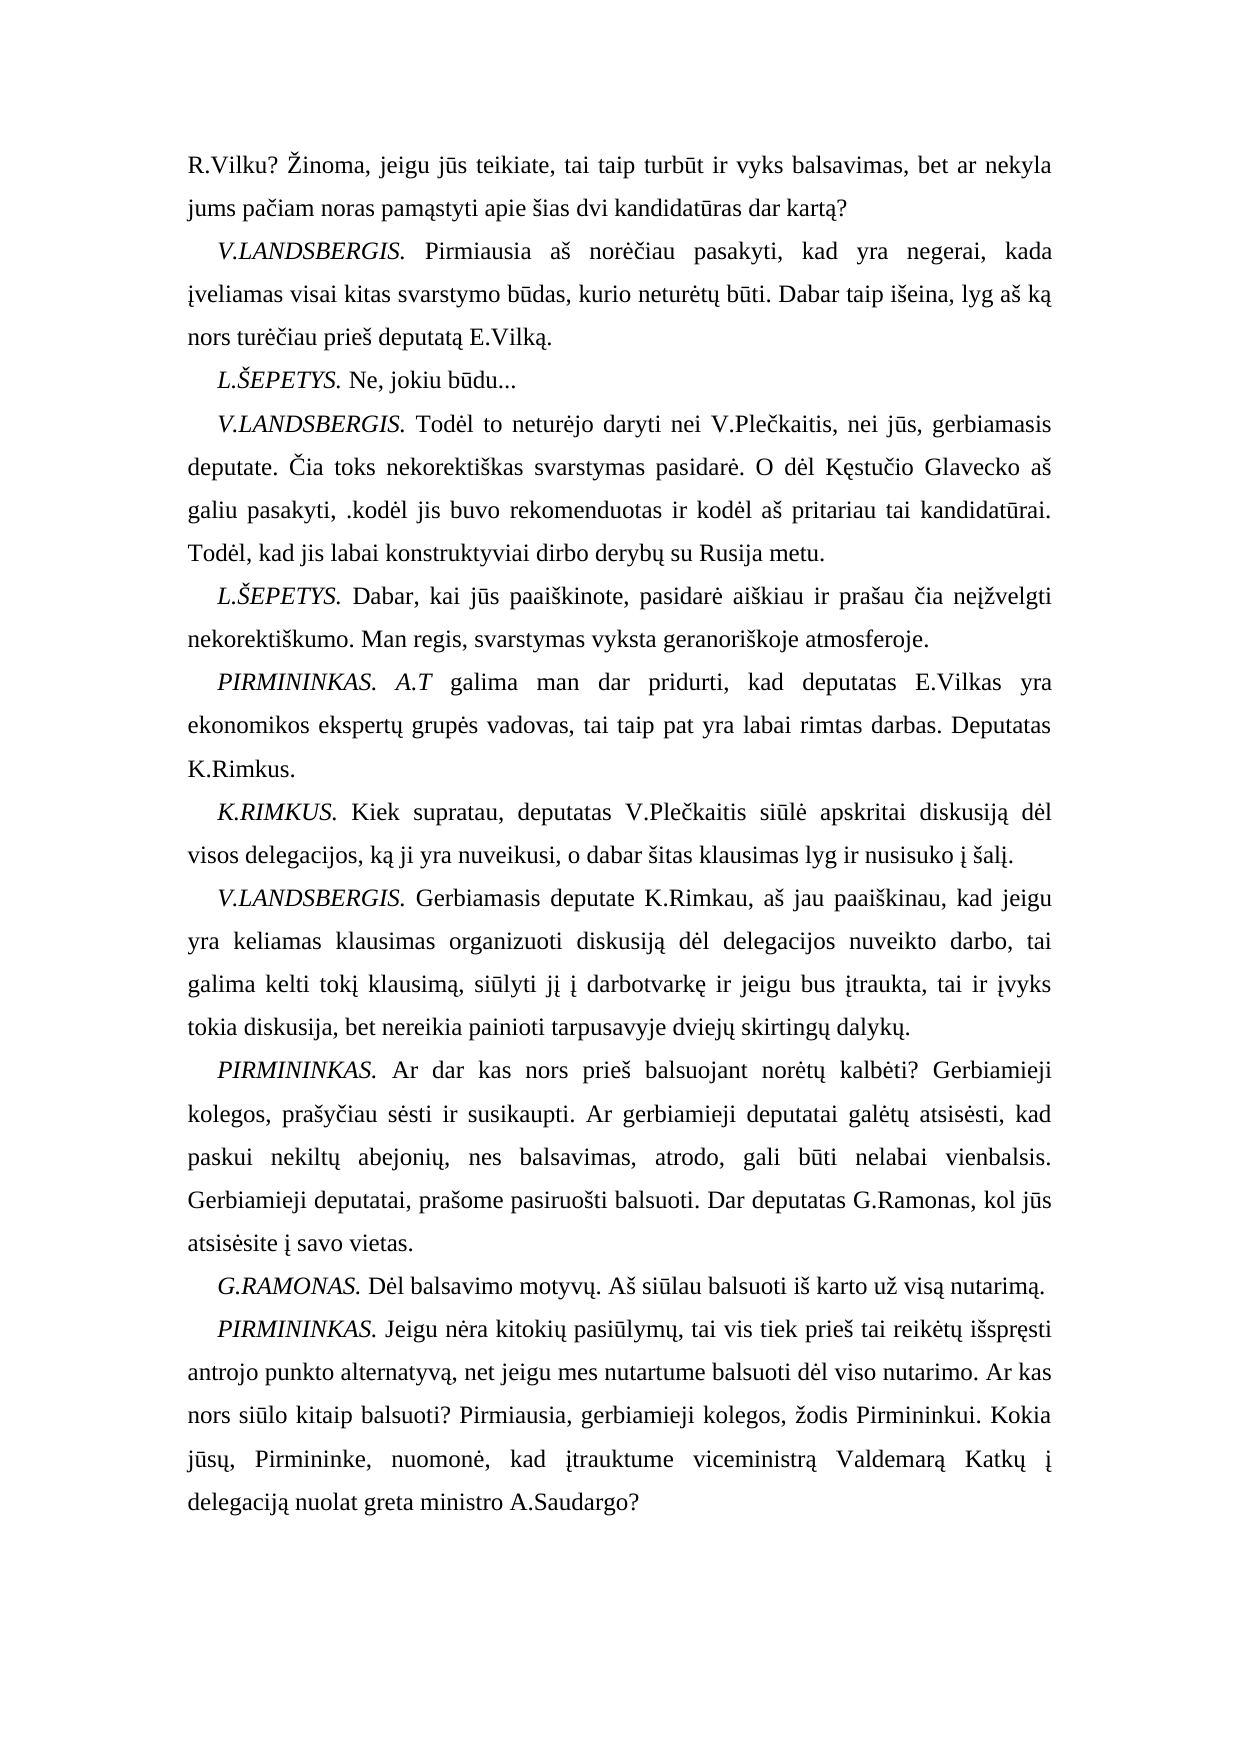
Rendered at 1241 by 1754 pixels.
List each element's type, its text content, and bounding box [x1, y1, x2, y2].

text PIRMININKAS. Ar dar kas nors prieš balsuojant norėtų kalbėti? Gerbiamieji kolegos, prašyčiau sėsti ir susikaupti. Ar gerbiamieji deputatai galėtų atsisėsti, kad paskui nekiltų abejonių, nes balsavimas, atrodo, gali būti nelabai vienbalsis. Gerbiamieji deputatai, prašome pasiruošti balsuoti. Dar deputatas G.Ramonas, kol jūs atsisėsite į savo vietas. [187, 1056, 1053, 1257]
text V.LANDSBERGIS. Todėl to neturėjo daryti nei V.Plečkaitis, nei jūs, gerbiamasis deputate. Čia toks nekorektiškas svarstymas pasidarė. O dėl Kęstučio Glavecko aš galiu pasakyti, .kodėl jis buvo rekomenduotas ir kodėl aš pritariau tai kandidatūrai. Todėl, kad jis labai konstruktyviai dirbo derybų su Rusija metu. [187, 409, 1053, 567]
text V.LANDSBERGIS. Pirmiausia aš norėčiau pasakyti, kad yra negerai, kada įveliamas visai kitas svarstymo būdas, kurio neturėtų būti. Dabar taip išeina, lyg aš ką nors turėčiau prieš deputatą E.Vilką. [187, 236, 1053, 351]
text R.Vilku? Žinoma, jeigu jūs teikiate, tai taip turbūt ir vyks balsavimas, bet ar nekyla jums pačiam noras pamąstyti apie šias dvi kandidatūras dar kartą? [187, 150, 1053, 222]
text G.RAMONAS. Dėl balsavimo motyvų. Aš siūlau balsuoti iš karto už visą nutarimą. [187, 1271, 1053, 1300]
text V.LANDSBERGIS. Gerbiamasis deputate K.Rimkau, aš jau paaiškinau, kad jeigu yra keliamas klausimas organizuoti diskusiją dėl delegacijos nuveikto darbo, tai galima kelti tokį klausimą, siūlyti jį į darbotvarkę ir jeigu bus įtraukta, tai ir įvyks tokia diskusija, bet nereikia painioti tarpusavyje dviejų skirtingų dalykų. [187, 883, 1053, 1041]
text L.ŠEPETYS. Ne, jokiu būdu... [187, 366, 1053, 394]
text L.ŠEPETYS. Dabar, kai jūs paaiškinote, pasidarė aiškiau ir prašau čia neįžvelgti nekorektiškumo. Man regis, svarstymas vyksta geranoriškoje atmosferoje. [187, 581, 1053, 653]
text PIRMININKAS. Jeigu nėra kitokių pasiūlymų, tai vis tiek prieš tai reikėtų išspręsti antrojo punkto alternatyvą, net jeigu mes nutartume balsuoti dėl viso nutarimo. Ar kas nors siūlo kitaip balsuoti? Pirmiausia, gerbiamieji kolegos, žodis Pirmininkui. Kokia jūsų, Pirmininke, nuomonė, kad įtrauktume viceministrą Valdemarą Katkų į delegaciją nuolat greta ministro A.Saudargo? [187, 1314, 1053, 1516]
text PIRMININKAS. a.t galima man dar pridurti, kad deputatas E.Vilkas yra ekonomikos ekspertų grupės vadovas, tai taip pat yra labai rimtas darbas. Deputatas K.Rimkus. [187, 667, 1053, 782]
text K.RIMKUS. Kiek supratau, deputatas V.Plečkaitis siūlė apskritai diskusiją dėl visos delegacijos, ką ji yra nuveikusi, o dabar šitas klausimas lyg ir nusisuko į šalį. [187, 797, 1053, 869]
